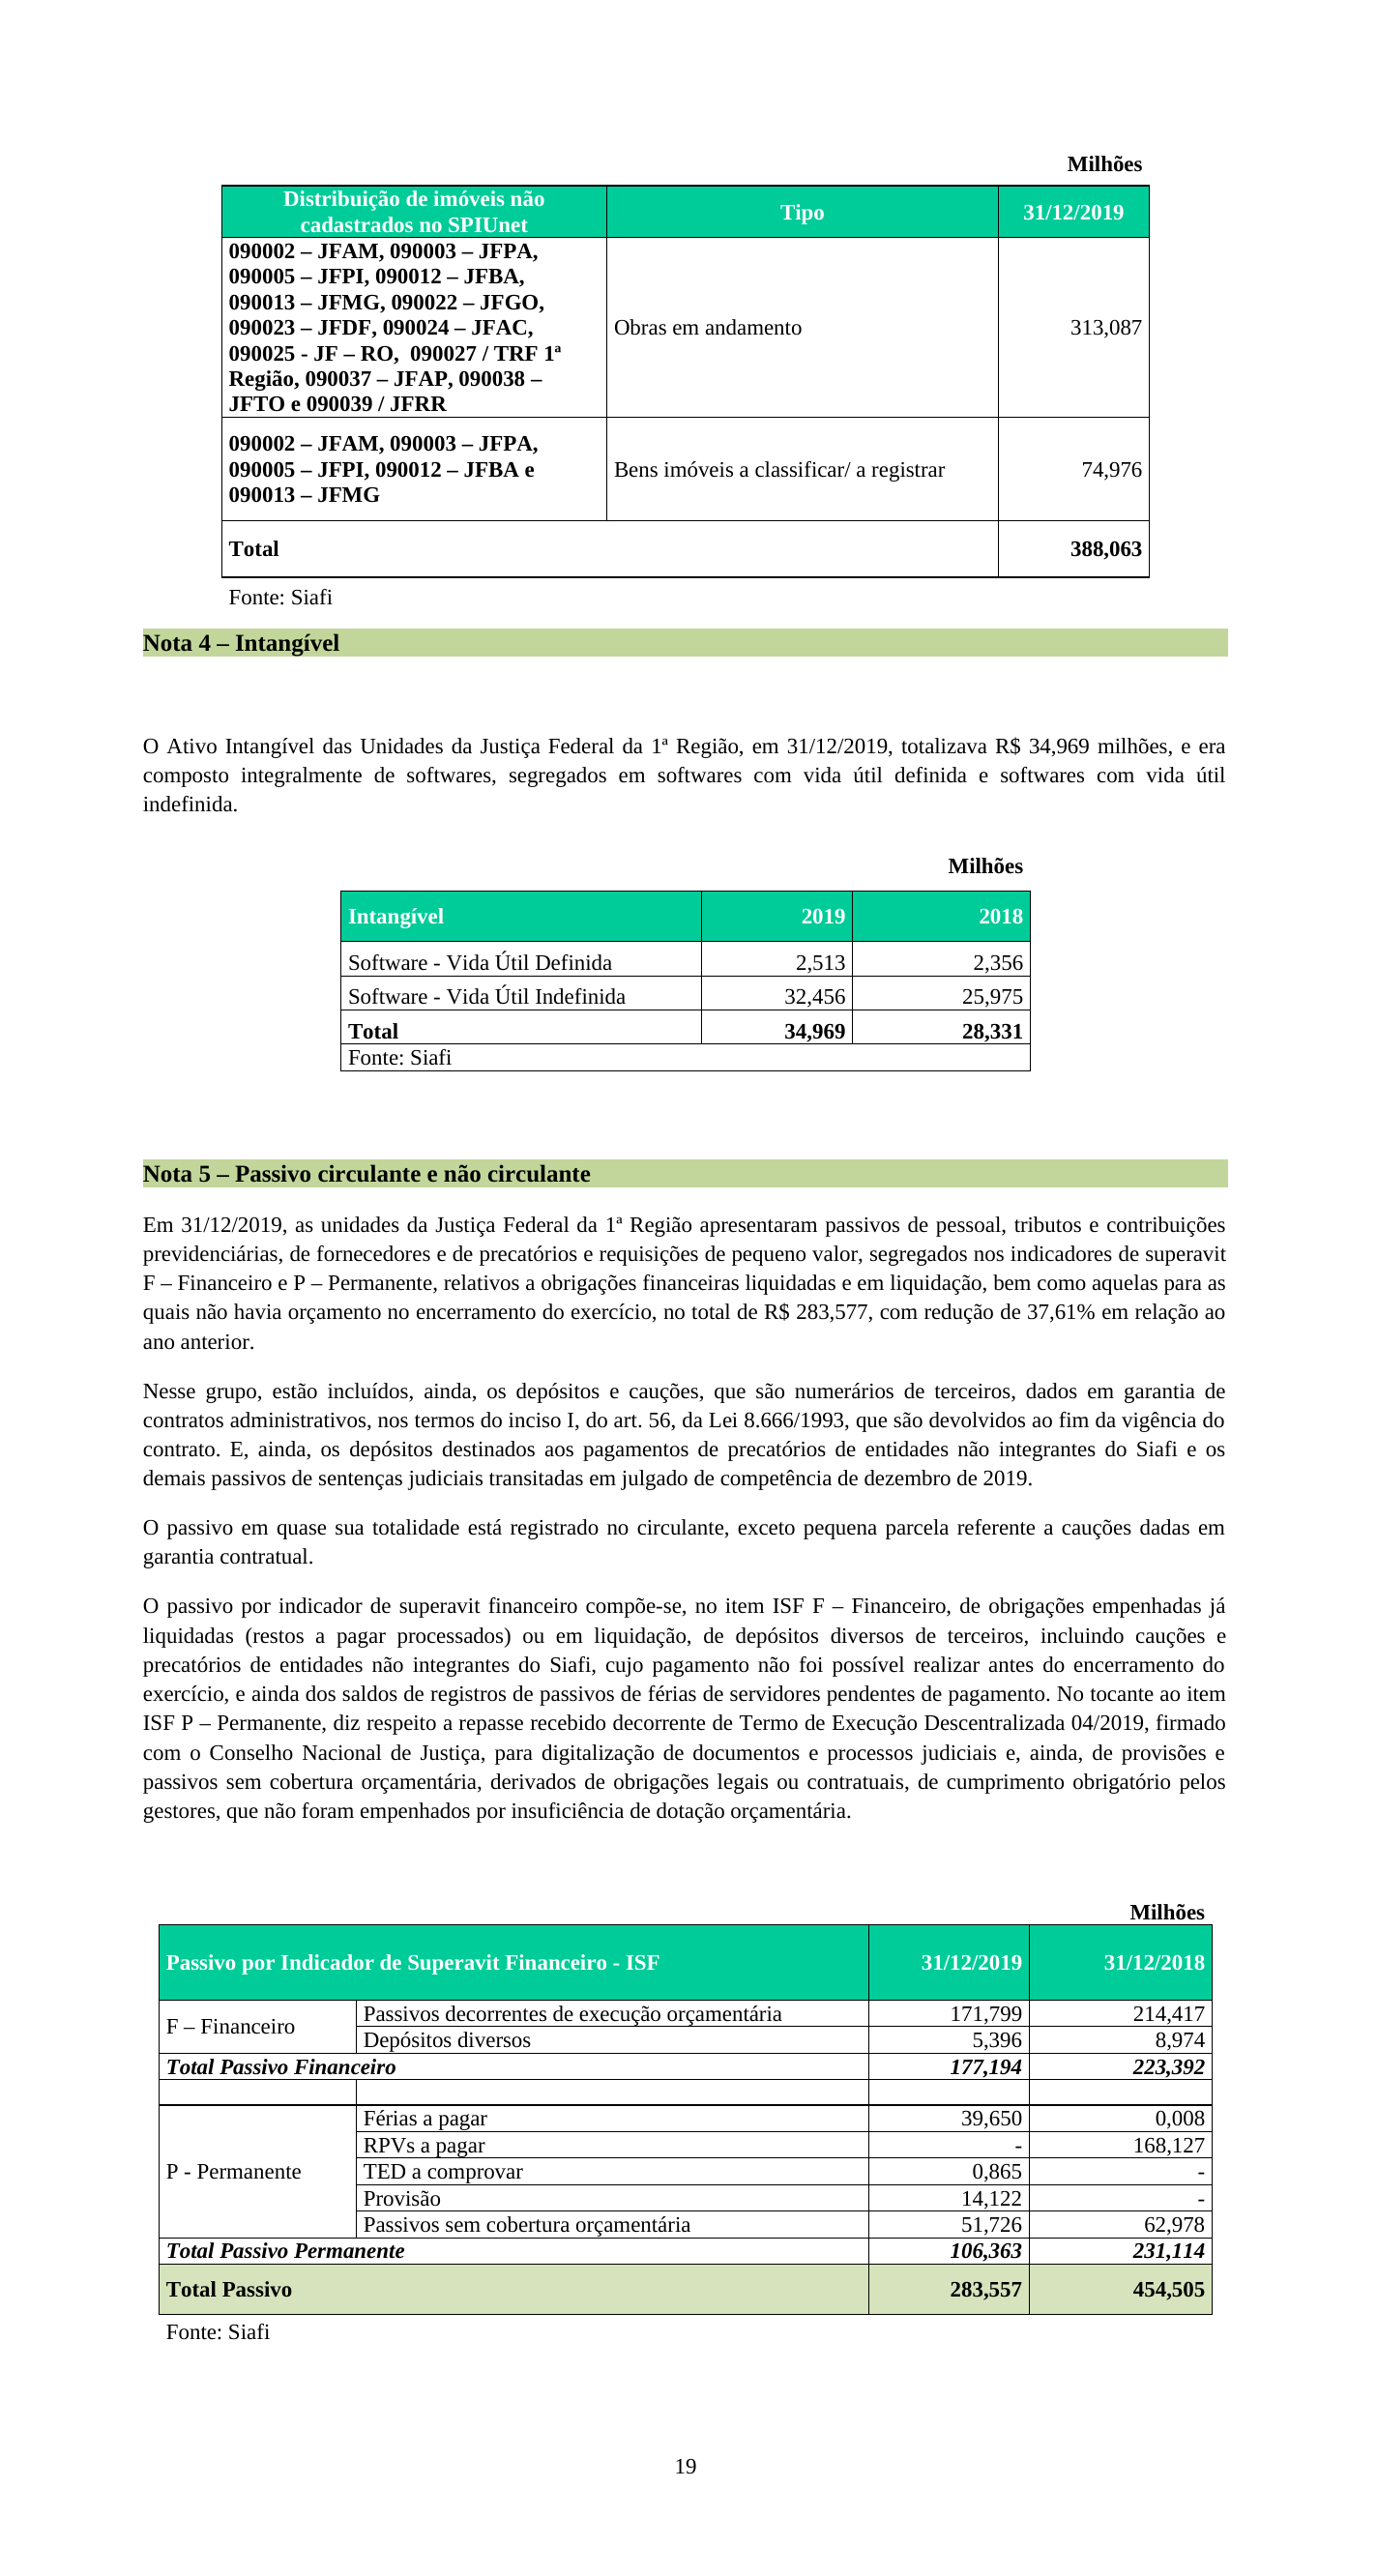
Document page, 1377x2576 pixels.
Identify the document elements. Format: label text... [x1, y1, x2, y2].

table_cell 0,008 [1030, 2106, 1212, 2131]
table_cell Total [222, 521, 998, 576]
table_cell F – Financeiro [160, 2001, 356, 2052]
table_cell 283,557 [869, 2265, 1029, 2314]
table_cell 168,127 [1030, 2132, 1212, 2157]
table_cell 090002 – JFAM, 090003 – JFPA, 090005 – JFPI, 090012 – JFBA, 090013 – JFMG, 090022 – JFGO, 090023 – JFDF, 090024 – JFAC, 090025 - JF – RO, 090027 / TRF 1ª Região, 090037 – JFAP, 090038 – JFTO e 090039 / JFRR [222, 238, 606, 417]
table_cell [357, 2080, 868, 2104]
table_cell Distribuição de imóveis não cadastrados no SPIUnet [222, 187, 606, 237]
table_cell - [1030, 2158, 1212, 2184]
text Nesse grupo, estão incluídos, ainda, os depósitos e cauções, que são numerários de terceiros, dados em garantia de contratos administrativos, nos termos do inciso I, do art. 56, da Lei 8.666/1993, que são devolvidos ao fim da vigência do contrato. E, ainda, os depósitos destinados aos pagamentos de precatórios de entidades não integrantes do Siafi e os demais passivos de sentenças judiciais transitadas em julgado de competência de dezembro de 2019. [143, 1377, 1228, 1491]
table_cell 231,114 [1030, 2239, 1212, 2264]
table_cell Passivo por Indicador de Superavit Financeiro - ISF [160, 1925, 868, 2000]
table_cell 177,194 [869, 2054, 1029, 2079]
table_cell 39,650 [869, 2106, 1029, 2131]
table_cell Software - Vida Útil Indefinida [341, 977, 701, 1010]
table_cell 25,975 [853, 977, 1030, 1010]
text Em 31/12/2019, as unidades da Justiça Federal da 1ª Região apresentaram passivos de pessoal, tributos e contribuições previdenciárias, de fornecedores e de precatórios e requisições de pequeno valor, segregados nos indicadores de superavit F – Financeiro e P – Permanente, relativos a obrigações financeiras liquidadas e em liquidação, bem como aquelas para as quais não havia orçamento no encerramento do exercício, no total de R$ 283,577, com redução de 37,61% em relação ao ano anterior. [143, 1212, 1228, 1354]
table_header Milhões [159, 1899, 1212, 1924]
table_cell 313,087 [999, 238, 1149, 417]
table_cell - [1030, 2185, 1212, 2210]
table_cell [1030, 2080, 1212, 2104]
table_cell 2019 [702, 892, 852, 941]
table_cell 214,417 [1030, 2001, 1212, 2026]
table_cell Total [341, 1010, 701, 1043]
table_cell 8,974 [1030, 2027, 1212, 2052]
text O passivo em quase sua totalidade está registrado no circulante, exceto pequena parcela referente a cauções dadas em garantia contratual. [143, 1514, 1228, 1569]
table_cell 14,122 [869, 2185, 1029, 2210]
table_cell P - Permanente [160, 2106, 356, 2237]
table_cell 34,969 [702, 1010, 852, 1043]
table_cell Passivos sem cobertura orçamentária [357, 2211, 868, 2237]
table_cell 74,976 [999, 418, 1149, 520]
text Nota 4 – Intangível [143, 629, 1228, 657]
table_cell 2018 [853, 892, 1030, 941]
table_cell Intangível [341, 892, 701, 941]
table_cell 31/12/2018 [1030, 1925, 1212, 2000]
table_cell 106,363 [869, 2239, 1029, 2264]
table_cell 388,063 [999, 521, 1149, 576]
table_cell Total Passivo Permanente [160, 2239, 868, 2264]
table_header Milhões [221, 143, 1149, 185]
table_cell Fonte: Siafi [341, 1044, 1030, 1070]
table_cell RPVs a pagar [357, 2132, 868, 2157]
table_cell 32,456 [702, 977, 852, 1010]
table_cell TED a comprovar [357, 2158, 868, 2184]
table_cell Obras em andamento [607, 238, 998, 417]
table_cell [869, 2080, 1029, 2104]
table_cell 454,505 [1030, 2265, 1212, 2314]
table_cell Provisão [357, 2185, 868, 2210]
table_cell Bens imóveis a classificar/ a registrar [607, 418, 998, 520]
table_cell Depósitos diversos [357, 2027, 868, 2052]
table_cell [160, 2080, 356, 2104]
table_cell Passivos decorrentes de execução orçamentária [357, 2001, 868, 2026]
text O passivo por indicador de superavit financeiro compõe-se, no item ISF F – Financeiro, de obrigações empenhadas já liquidadas (restos a pagar processados) ou em liquidação, de depósitos diversos de terceiros, incluindo cauções e precatórios de entidades não integrantes do Siafi, cujo pagamento não foi possível realizar antes do encerramento do exercício, e ainda dos saldos de registros de passivos de férias de servidores pendentes de pagamento. No tocante ao item ISF P – Permanente, diz respeito a repasse recebido decorrente de Termo de Execução Descentralizada 04/2019, firmado com o Conselho Nacional de Justiça, para digitalização de documentos e processos judiciais e, ainda, de provisões e passivos sem cobertura orçamentária, derivados de obrigações legais ou contratuais, de cumprimento obrigatório pelos gestores, que não foram empenhados por insuficiência de dotação orçamentária. [143, 1593, 1228, 1823]
table_cell Fonte: Siafi [221, 578, 1149, 617]
table_cell 51,726 [869, 2211, 1029, 2237]
table_cell 62,978 [1030, 2211, 1212, 2237]
table_cell 2,513 [702, 942, 852, 975]
table_cell 5,396 [869, 2027, 1029, 2052]
table_cell Férias a pagar [357, 2106, 868, 2131]
table_cell - [869, 2132, 1029, 2157]
table_cell Total Passivo [160, 2265, 868, 2314]
table_header Milhões [341, 840, 1030, 891]
table_cell 2,356 [853, 942, 1030, 975]
text Nota 5 – Passivo circulante e não circulante [143, 1159, 1228, 1187]
table_cell Total Passivo Financeiro [160, 2054, 868, 2079]
table_cell 223,392 [1030, 2054, 1212, 2079]
table_cell 28,331 [853, 1010, 1030, 1043]
table_cell 090002 – JFAM, 090003 – JFPA, 090005 – JFPI, 090012 – JFBA e 090013 – JFMG [222, 418, 606, 520]
table_cell 31/12/2019 [999, 187, 1149, 237]
table_cell Tipo [607, 187, 998, 237]
table_cell 0,865 [869, 2158, 1029, 2184]
table_cell 171,799 [869, 2001, 1029, 2026]
text O Ativo Intangível das Unidades da Justiça Federal da 1ª Região, em 31/12/2019, totalizava R$ 34,969 milhões, e era composto integralmente de softwares, segregados em softwares com vida útil definida e softwares com vida útil indefinida. [143, 733, 1228, 816]
table_cell 31/12/2019 [869, 1925, 1029, 2000]
table_cell Fonte: Siafi [159, 2315, 1212, 2349]
table_cell Software - Vida Útil Definida [341, 942, 701, 975]
